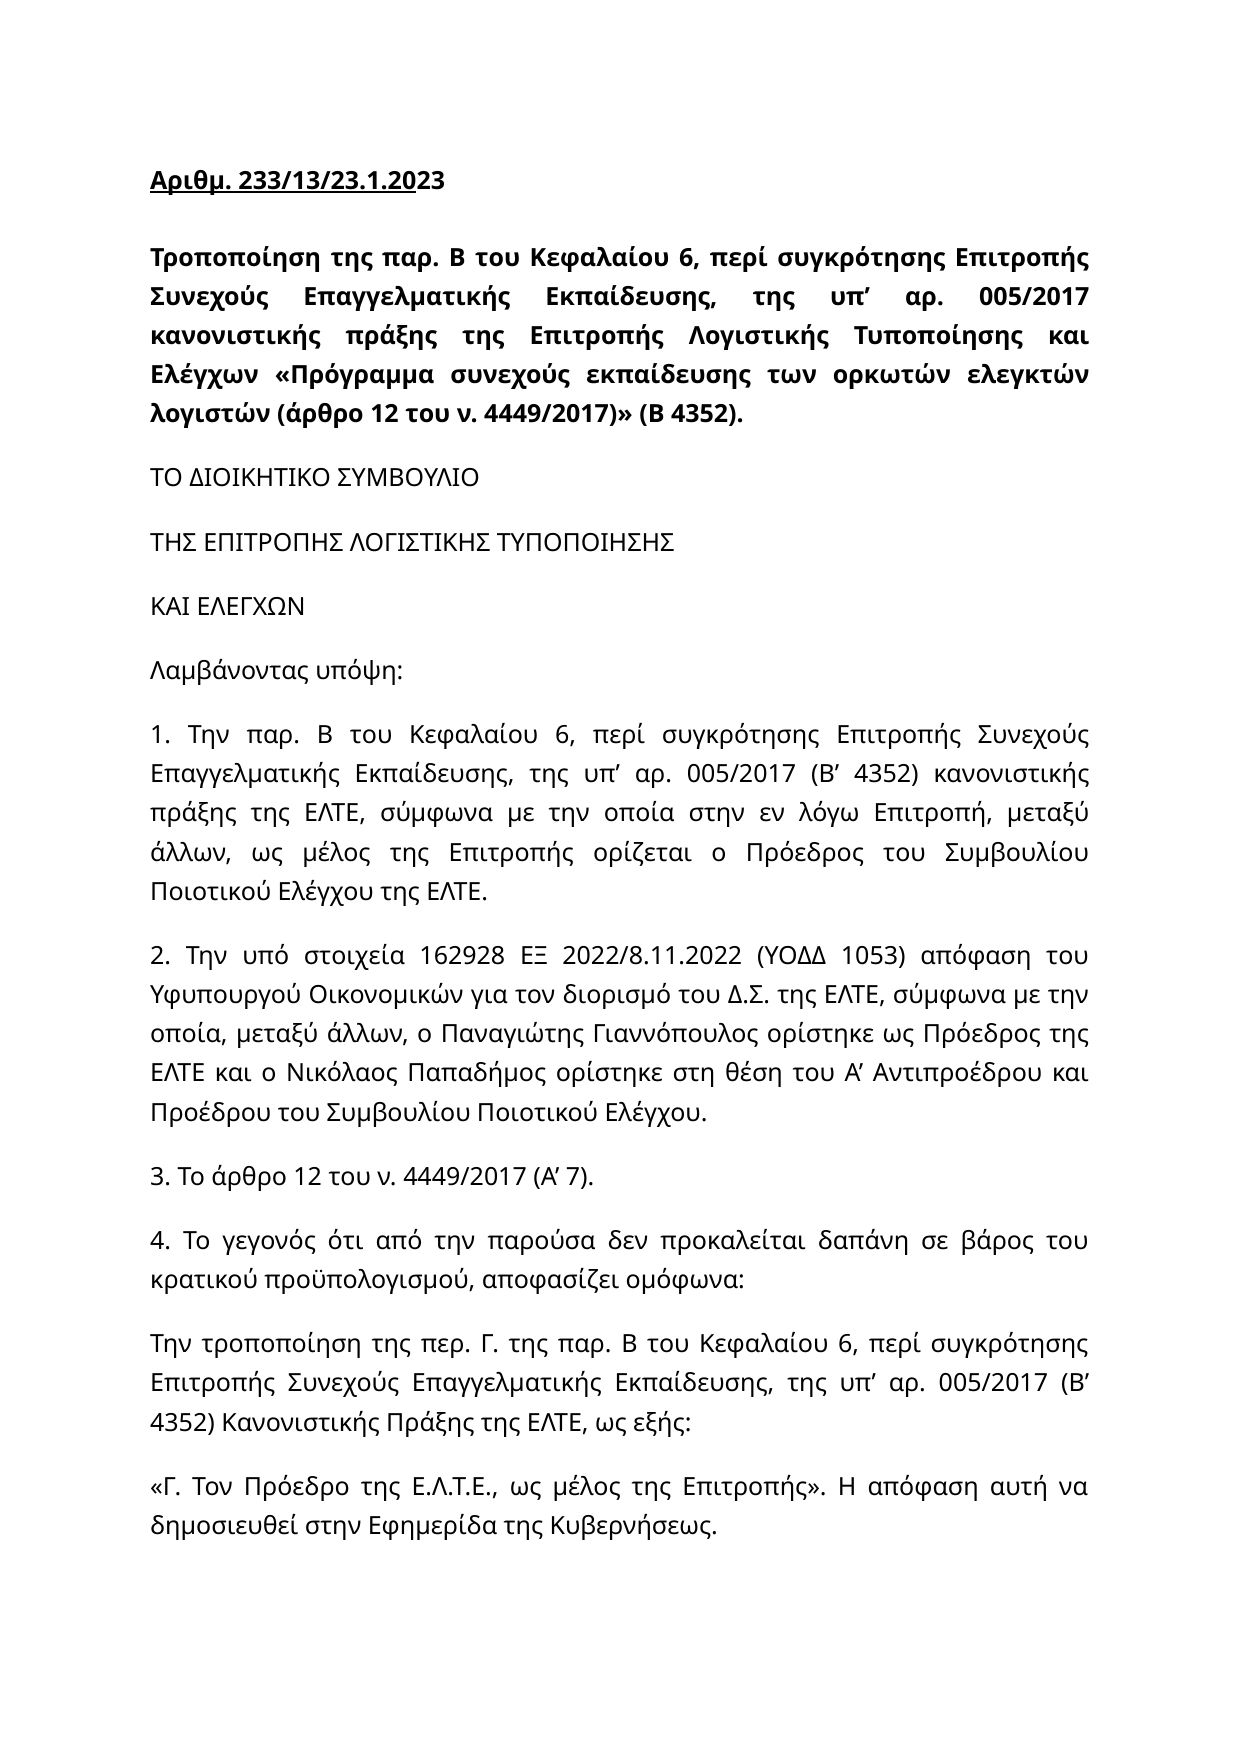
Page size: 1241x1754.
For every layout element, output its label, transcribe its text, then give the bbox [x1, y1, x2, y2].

text ΤΟ ΔΙΟΙΚΗΤΙΚΟ ΣΥΜΒΟΥΛΙΟ [150, 460, 1090, 494]
text ΤΗΣ ΕΠΙΤΡΟΠΗΣ ΛΟΓΙΣΤΙΚΗΣ ΤΥΠΟΠΟΙΗΣΗΣ [150, 524, 1090, 558]
text «Γ. Τον Πρόεδρο της Ε.Λ.Τ.Ε., ως μέλος της Επιτροπής». Η απόφαση αυτή να δημοσιευθεί στην Εφημερίδα της Κυβερνήσεως. [150, 1468, 1090, 1542]
text 3. Το άρθρο 12 του ν. 4449/2017 (Α’ 7). [150, 1158, 1090, 1192]
text 4. Το γεγονός ότι από την παρούσα δεν προκαλείται δαπάνη σε βάρος του κρατικού προϋπολογισμού, αποφασίζει ομόφωνα: [150, 1222, 1090, 1296]
text 1. Την παρ. Β του Κεφαλαίου 6, περί συγκρότησης Επιτροπής Συνεχούς Επαγγελματικής Εκπαίδευσης, της υπ’ αρ. 005/2017 (Β’ 4352) κανονιστικής πράξης της ΕΛΤΕ, σύμφωνα με την οποία στην εν λόγω Επιτροπή, μεταξύ άλλων, ως μέλος της Επιτροπής ορίζεται ο Πρόεδρος του Συμβουλίου Ποιοτικού Ελέγχου της ΕΛΤΕ. [150, 717, 1090, 907]
text Τροποποίηση της παρ. Β του Κεφαλαίου 6, περί συγκρότησης Επιτροπής Συνεχούς Επαγγελματικής Εκπαίδευσης, της υπ’ αρ. 005/2017 κανονιστικής πράξης της Επιτροπής Λογιστικής Τυποποίησης και Ελέγχων «Πρόγραμμα συνεχούς εκπαίδευσης των ορκωτών ελεγκτών λογιστών (άρθρο 12 του ν. 4449/2017)» (Β 4352). [150, 239, 1090, 430]
text ΚΑΙ ΕΛΕΓΧΩΝ [150, 588, 1090, 622]
text Λαμβάνοντας υπόψη: [150, 652, 1090, 687]
text Την τροποποίηση της περ. Γ. της παρ. Β του Κεφαλαίου 6, περί συγκρότησης Επιτροπής Συνεχούς Επαγγελματικής Εκπαίδευσης, της υπ’ αρ. 005/2017 (Β’ 4352) Κανονιστικής Πράξης της ΕΛΤΕ, ως εξής: [150, 1326, 1090, 1438]
title Αριθμ. 233/13/23.1.2023 [150, 162, 1090, 197]
text 2. Την υπό στοιχεία 162928 ΕΞ 2022/8.11.2022 (ΥΟΔΔ 1053) απόφαση του Υφυπουργού Οικονομικών για τον διορισμό του Δ.Σ. της ΕΛΤΕ, σύμφωνα με την οποία, μεταξύ άλλων, ο Παναγιώτης Γιαννόπουλος ορίστηκε ως Πρόεδρος της ΕΛΤΕ και ο Νικόλαος Παπαδήμος ορίστηκε στη θέση του Α’ Αντιπροέδρου και Προέδρου του Συμβουλίου Ποιοτικού Ελέγχου. [150, 937, 1090, 1128]
